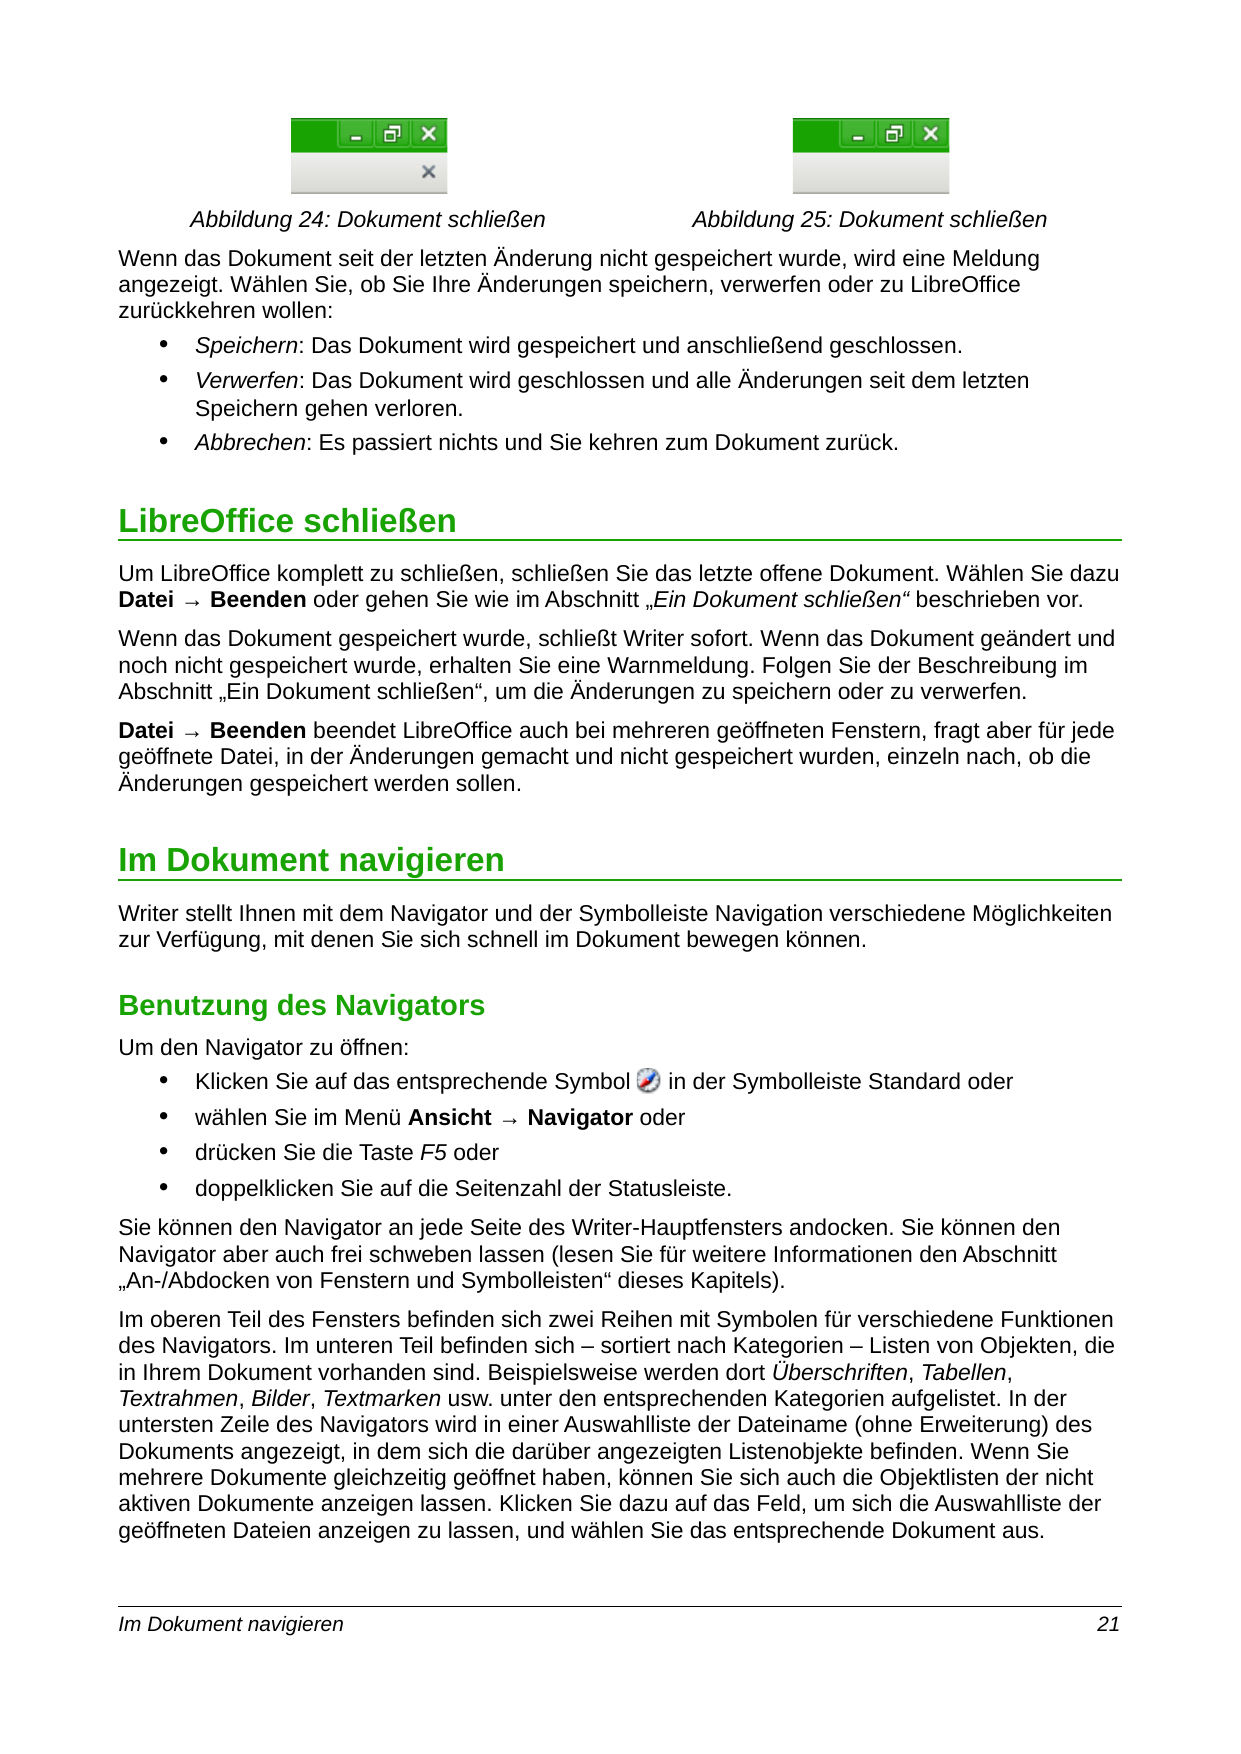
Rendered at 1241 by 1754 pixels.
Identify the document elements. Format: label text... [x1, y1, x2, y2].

list Wenn das Dokument seit der letzten Änderung nicht gespeichert wurde, wird eine Meldung angezeigt. Wählen Sie, ob Sie Ihre Änderungen speichern, verwerfen oder zu LibreOffice zurückkehren wollen: [118, 244, 1122, 323]
text Datei → Beenden beendet LibreOffice auch bei mehreren geöffneten Fenstern, fragt aber für jede geöffnete Datei, in der Änderungen gemacht und nicht gespeichert wurden, einzeln nach, ob die Änderungen gespeichert werden sollen. [118, 717, 1122, 796]
table_header [118, 118, 620, 244]
list Um den Navigator zu öffnen: [118, 1034, 1122, 1060]
text Im oberen Teil des Fensters befinden sich zwei Reihen mit Symbolen für verschiedene Funktionen des Navigators. Im unteren Teil befinden sich – sortiert nach Kategorien – Listen von Objekten, die in Ihrem Dokument vorhanden sind. Beispielsweise werden dort Überschriften, Tabellen, Textrahmen, Bilder, Textmarken usw. unter den entsprechenden Kategorien aufgelistet. In der untersten Zeile des Navigators wird in einer Auswahlliste der Dateiname (ohne Erweiterung) des Dokuments angezeigt, in dem sich die darüber angezeigten Listenobjekte befinden. Wenn Sie mehrere Dokumente gleichzeitig geöffnet haben, können Sie sich auch die Objektlisten der nicht aktiven Dokumente anzeigen lassen. Klicken Sie dazu auf das Feld, um sich die Auswahlliste der geöffneten Dateien anzeigen zu lassen, und wählen Sie das entsprechende Dokument aus. [118, 1306, 1122, 1543]
list doppelklicken Sie auf die Seitenzahl der Statusleiste. [156, 1173, 1122, 1202]
subtitle LibreOffice schließen [118, 501, 1122, 539]
picture [636, 1068, 662, 1094]
subtitle Im Dokument navigieren [118, 840, 1122, 879]
subtitle Benutzung des Navigators [118, 988, 1122, 1021]
list Abbrechen: Es passiert nichts und Sie kehren zum Dokument zurück. [156, 427, 1122, 456]
table_header [620, 118, 1122, 244]
text Wenn das Dokument gespeichert wurde, schließt Writer sofort. Wenn das Dokument geändert und noch nicht gespeichert wurde, erhalten Sie eine Warnmeldung. Folgen Sie der Beschreibung im Abschnitt „Ein Dokument schließen“, um die Änderungen zu speichern oder zu verwerfen. [118, 625, 1122, 704]
list Klicken Sie auf das entsprechende Symbol in der Symbolleiste Standard oder [156, 1067, 1122, 1096]
text Um LibreOffice komplett zu schließen, schließen Sie das letzte offene Dokument. Wählen Sie dazu Datei → Beenden oder gehen Sie wie im Abschnitt „Ein Dokument schließen“ beschrieben vor. [118, 560, 1122, 613]
list wählen Sie im Menü Ansicht → Navigator oder [156, 1102, 1122, 1131]
list Verwerfen: Das Dokument wird geschlossen und alle Änderungen seit dem letzten Speichern gehen verloren. [156, 365, 1122, 421]
picture [792, 118, 950, 194]
list drücken Sie die Taste F5 oder [156, 1137, 1122, 1167]
text Sie können den Navigator an jede Seite des Writer-Hauptfensters andocken. Sie können den Navigator aber auch frei schweben lassen (lesen Sie für weitere Informationen den Abschnitt „An-/Abdocken von Fenstern und Symbolleisten“ dieses Kapitels). [118, 1214, 1122, 1293]
text Writer stellt Ihnen mit dem Navigator und der Symbolleiste Navigation verschiedene Möglichkeiten zur Verfügung, mit denen Sie sich schnell im Dokument bewegen können. [118, 899, 1122, 952]
list Speichern: Das Dokument wird gespeichert und anschließend geschlossen. [156, 330, 1122, 359]
picture [291, 118, 448, 194]
